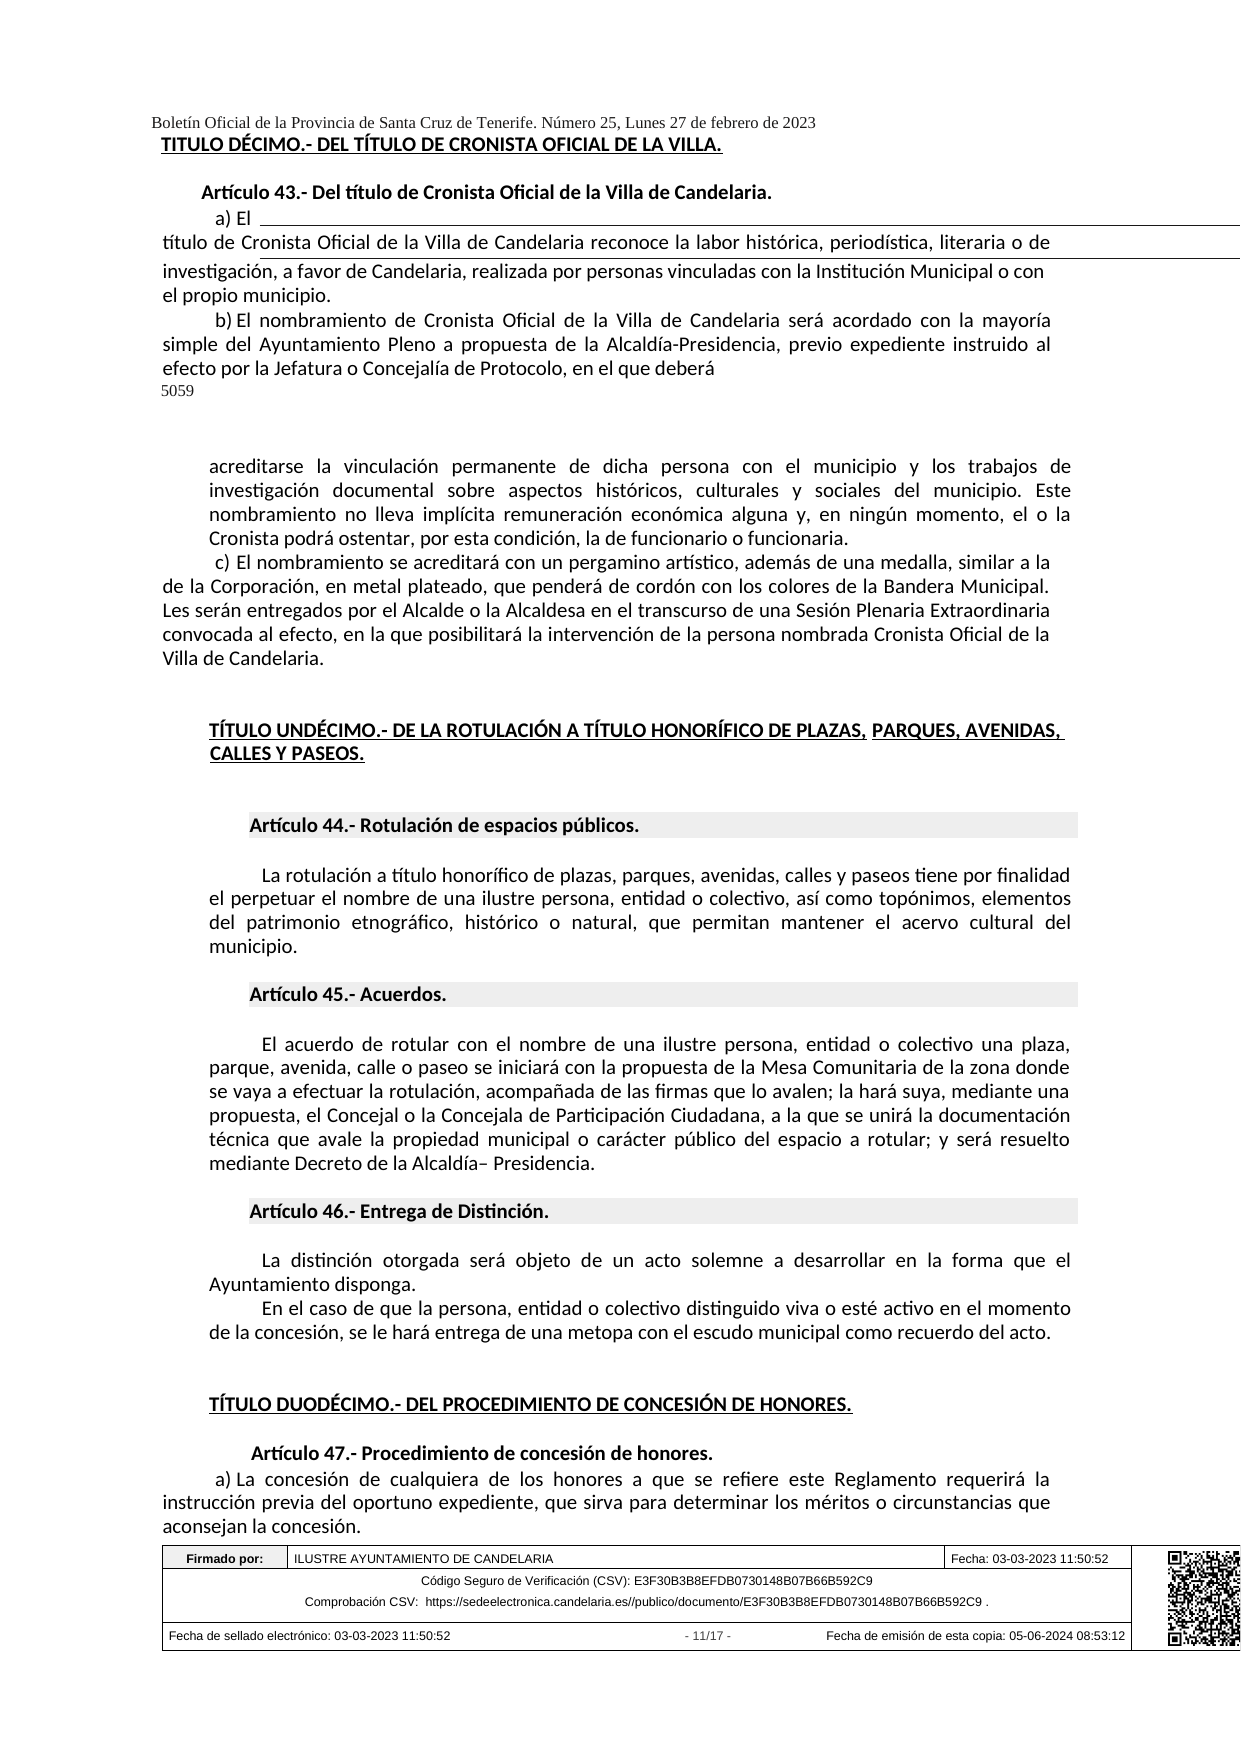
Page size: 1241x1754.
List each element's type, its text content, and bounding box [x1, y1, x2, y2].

text acreditarse la vinculación permanente de dicha persona con el municipio y los trabajos de investigación documental sobre aspectos históricos, culturales y sociales del municipio. Este nombramiento no lleva implícita remuneración económica alguna y, en ningún momento, el o la Cronista podrá ostentar, por esta condición, la de funcionario o funcionaria. [209, 455, 1072, 550]
text Artículo 47.- Procedimiento de concesión de honores. [251, 1440, 1078, 1465]
text Artículo 44.- Rotulación de espacios públicos. [249, 812, 1078, 838]
text En el caso de que la persona, entidad o colectivo distinguido viva o esté activo en el momento de la concesión, se le hará entrega de una metopa con el escudo municipal como recuerdo del acto. [209, 1297, 1072, 1344]
text La distinción otorgada será objeto de un acto solemne a desarrollar en la forma que el Ayuntamiento disponga. [209, 1249, 1072, 1297]
text TÍTULO DUODÉCIMO.- DEL PROCEDIMIENTO DE CONCESIÓN DE HONORES. [209, 1393, 1078, 1416]
list El nombramiento de Cronista Oficial de la Villa de Candelaria será acordado con la mayoría simple del Ayuntamiento Pleno a propuesta de la Alcaldía-Presidencia, previo expediente instruido al efecto por la Jefatura o Concejalía de Protocolo, en el que deberá [162, 308, 1052, 381]
text TÍTULO UNDÉCIMO.- DE LA ROTULACIÓN A TÍTULO HONORÍFICO DE PLAZAS, PARQUES, AVENIDAS, CALLES Y PASEOS. [209, 718, 1078, 766]
text La rotulación a título honorífico de plazas, parques, avenidas, calles y paseos tiene por finalidad el perpetuar el nombre de una ilustre persona, entidad o colectivo, así como topónimos, elementos del patrimonio etnográfico, histórico o natural, que permitan mantener el acervo cultural del municipio. [209, 863, 1072, 959]
list La concesión de cualquiera de los honores a que se refiere este Reglamento requerirá la instrucción previa del oportuno expediente, que sirva para determinar los méritos o circunstancias que aconsejan la concesión. [162, 1467, 1052, 1539]
text Artículo 46.- Entrega de Distinción. [249, 1198, 1078, 1224]
text 5059 [161, 381, 1078, 400]
text Artículo 45.- Acuerdos. [249, 982, 1078, 1007]
text TITULO DÉCIMO.- DEL TÍTULO DE CRONISTA OFICIAL DE LA VILLA. [161, 132, 1078, 156]
list El nombramiento se acreditará con un pergamino artístico, además de una medalla, similar a la de la Corporación, en metal plateado, que penderá de cordón con los colores de la Bandera Municipal. Les serán entregados por el Alcalde o la Alcaldesa en el transcurso de una Sesión Plenaria Extraordinaria convocada al efecto, en la que posibilitará la intervención de la persona nombrada Cronista Oficial de la Villa de Candelaria. [162, 550, 1052, 670]
text Artículo 43.- Del título de Cronista Oficial de la Villa de Candelaria. [201, 179, 1078, 205]
list El título de Cronista Oficial de la Villa de Candelaria reconoce la labor histórica, periodística, literaria o de investigación, a favor de Candelaria, realizada por personas vinculadas con la Institución Municipal o con el propio municipio. [162, 207, 1052, 308]
text El acuerdo de rotular con el nombre de una ilustre persona, entidad o colectivo una plaza, parque, avenida, calle o paseo se iniciará con la propuesta de la Mesa Comunitaria de la zona donde se vaya a efectuar la rotulación, acompañada de las firmas que lo avalen; la hará suya, mediante una propuesta, el Concejal o la Concejala de Participación Ciudadana, a la que se unirá la documentación técnica que avale la propiedad municipal o carácter público del espacio a rotular; y será resuelto mediante Decreto de la Alcaldía– Presidencia. [209, 1032, 1072, 1176]
